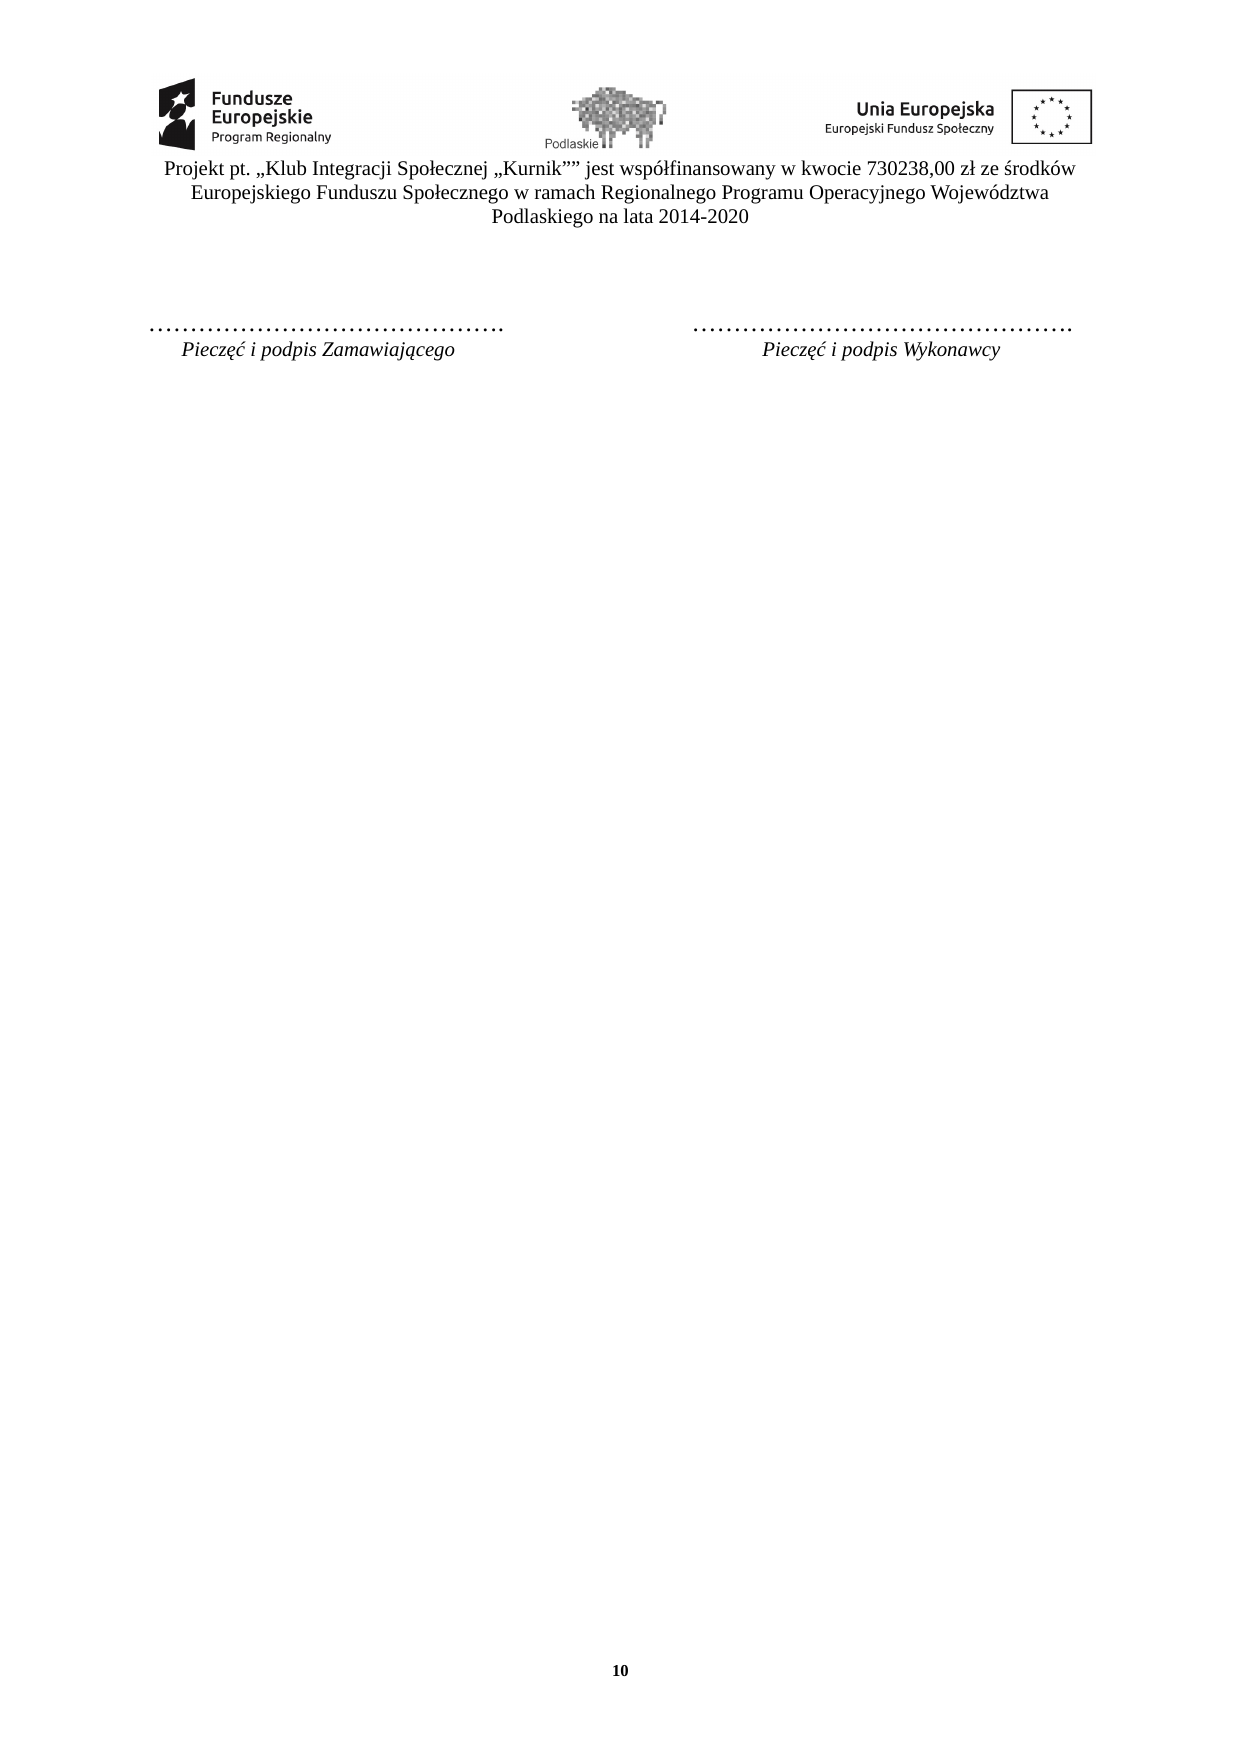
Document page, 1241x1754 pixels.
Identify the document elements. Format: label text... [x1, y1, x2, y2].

text ……………………………………. ………………………………………. [148, 308, 1093, 337]
text Pieczęć i podpis Zamawiającego Pieczęć i podpis Wykonawcy [148, 337, 1093, 361]
picture [150, 73, 1096, 156]
